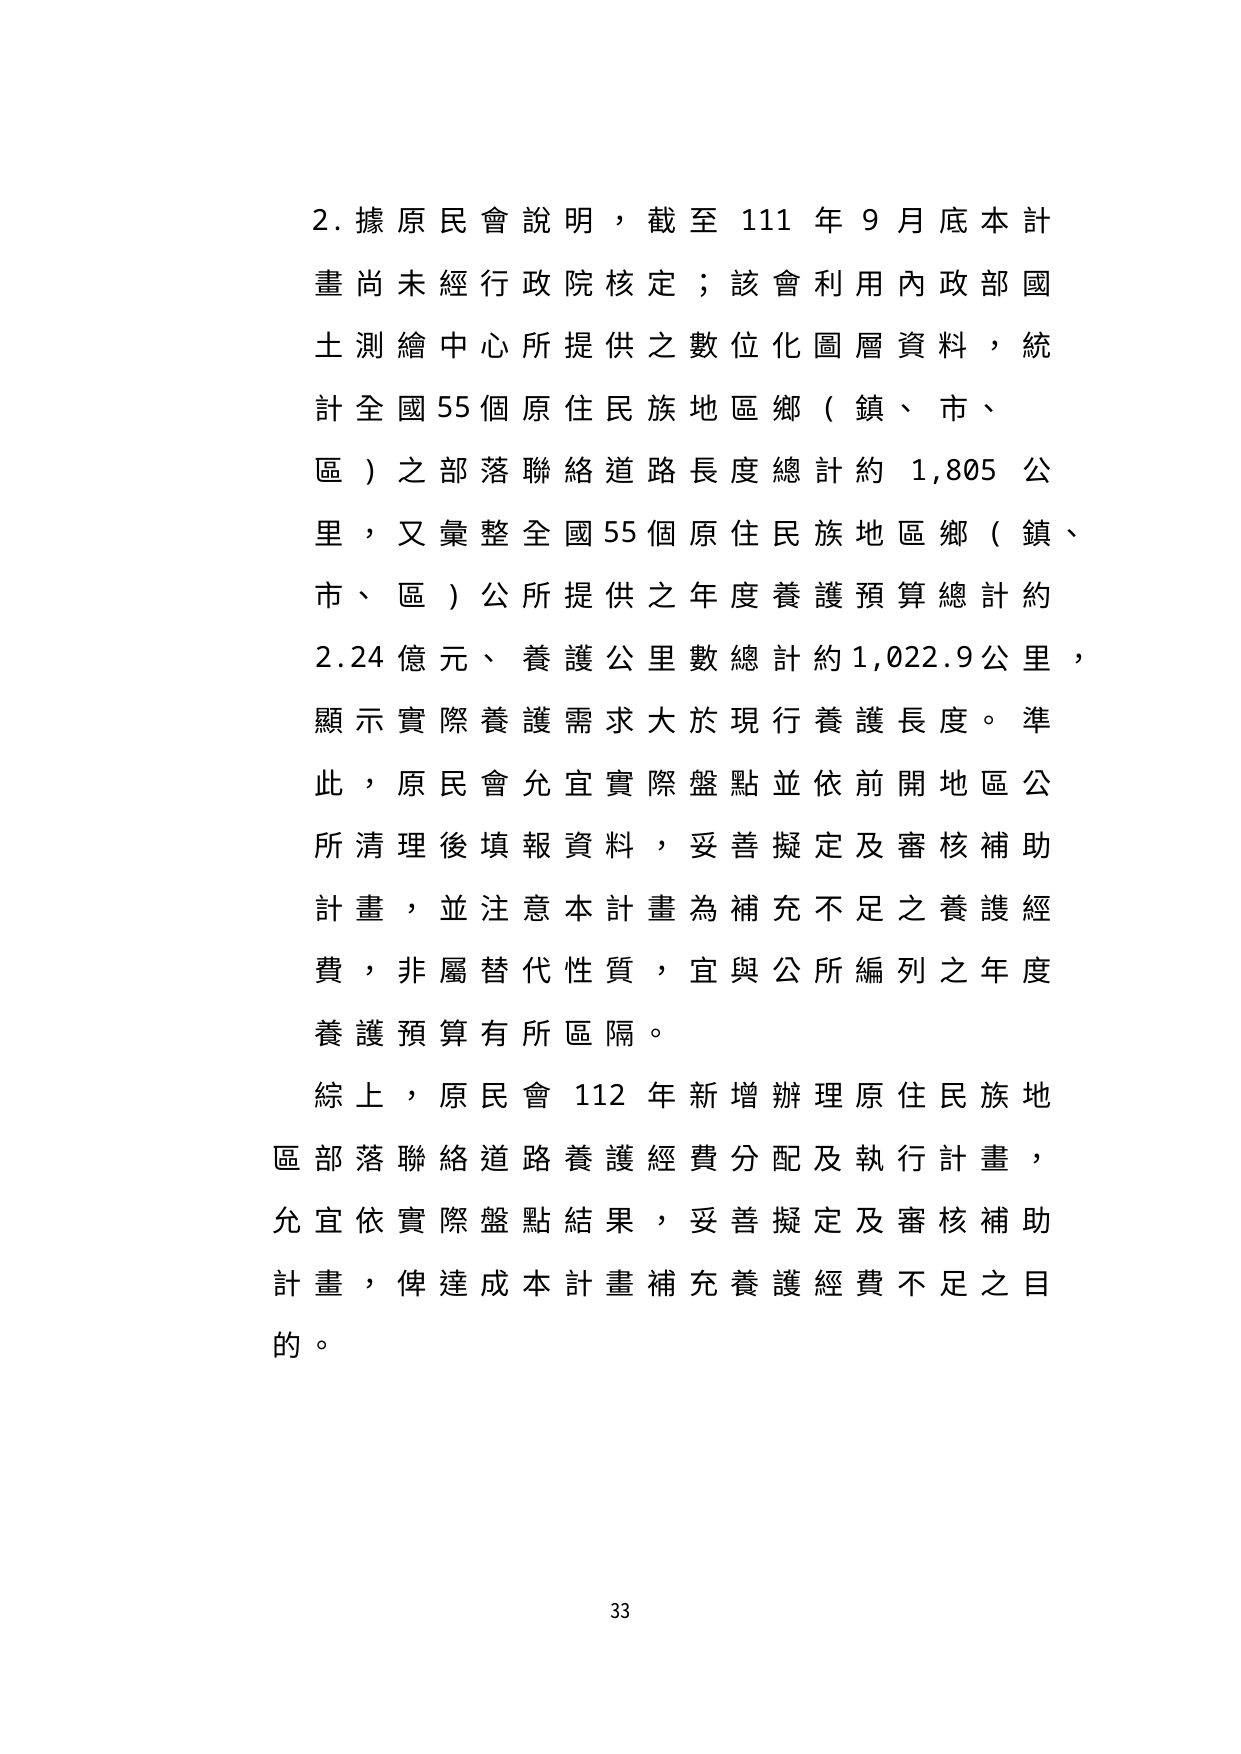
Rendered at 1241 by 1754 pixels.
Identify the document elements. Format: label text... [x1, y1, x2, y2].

text 綜上，原民會112年新增辦理原住民族地區部落聯絡道路養護經費分配及執行計畫，允宜依實際盤點結果，妥善擬定及審核補助計畫，俾達成本計畫補充養護經費不足之目的。 [242, 1052, 1058, 1365]
text 2.據原民會說明，截至111年9月底本計畫尚未經行政院核定；該會利用內政部國土測繪中心所提供之數位化圖層資料，統計全國55個原住民族地區鄉(鎮、市、區)之部落聯絡道路長度總計約1,805公里，又彙整全國55個原住民族地區鄉(鎮、市、區)公所提供之年度養護預算總計約2.24億元、養護公里數總計約1,022.9公里，顯示實際養護需求大於現行養護長度。準此，原民會允宜實際盤點並依前開地區公所清理後填報資料，妥善擬定及審核補助計畫，並注意本計畫為補充不足之養謢經費，非屬替代性質，宜與公所編列之年度養護預算有所區隔。 [271, 177, 1058, 1052]
